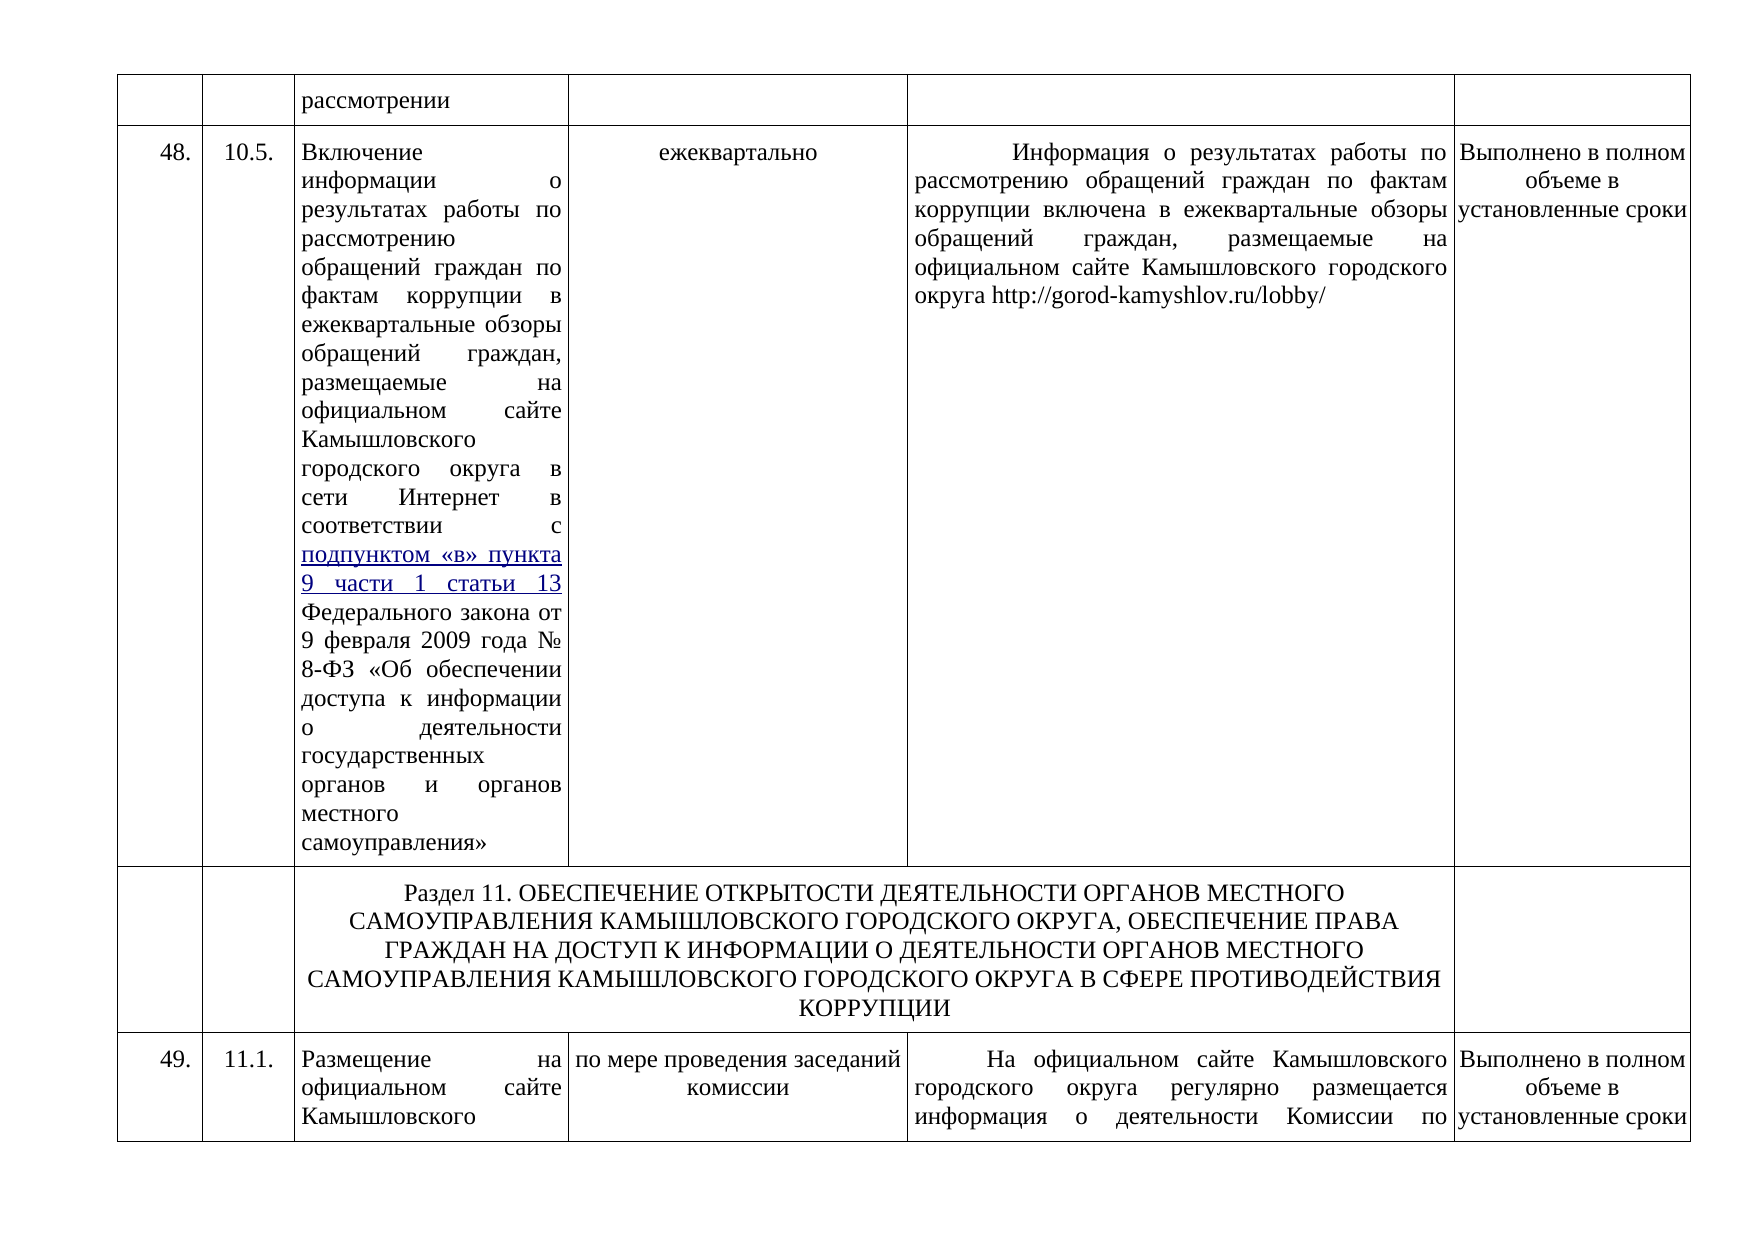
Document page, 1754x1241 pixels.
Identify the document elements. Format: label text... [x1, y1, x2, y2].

table_cell [203, 867, 294, 1032]
table_cell 11.1. [203, 1033, 294, 1141]
table_cell [118, 126, 202, 866]
table_cell ежеквартально [569, 126, 907, 866]
table_cell Включение информации о результатах работы по рассмотрению обращений граждан по фактам коррупции в ежеквартальные обзоры обращений граждан, размещаемые на официальном сайте Камышловского городского округа в сети Интернет в соответствии с подпунктом «в» пункта 9 части 1 статьи 13 Федерального закона от 9 февраля 2009 года № 8-ФЗ «Об обеспечении доступа к информации о деятельности государственных органов и органов местного самоуправления» [295, 126, 568, 866]
table_cell Размещение на официальном сайте Камышловского [295, 1033, 568, 1141]
table_cell [118, 75, 202, 125]
table_cell [203, 75, 294, 125]
table_cell по мере проведения заседаний комиссии [569, 1033, 907, 1141]
table_cell [1455, 75, 1690, 125]
table_cell Раздел 11. ОБЕСПЕЧЕНИЕ ОТКРЫТОСТИ ДЕЯТЕЛЬНОСТИ ОРГАНОВ МЕСТНОГО САМОУПРАВЛЕНИЯ КАМЫШЛОВСКОГО ГОРОДСКОГО ОКРУГА, ОБЕСПЕЧЕНИЕ ПРАВА ГРАЖДАН НА ДОСТУП К ИНФОРМАЦИИ О ДЕЯТЕЛЬНОСТИ ОРГАНОВ МЕСТНОГО САМОУПРАВЛЕНИЯ КАМЫШЛОВСКОГО ГОРОДСКОГО ОКРУГА В СФЕРЕ ПРОТИВОДЕЙСТВИЯ КОРРУПЦИИ [295, 867, 1454, 1032]
table_cell Информация о результатах работы по рассмотрению обращений граждан по фактам коррупции включена в ежеквартальные обзоры обращений граждан, размещаемые на официальном сайте Камышловского городского округа http://gorod-kamyshlov.ru/lobby/ [908, 126, 1454, 866]
table_cell Выполнено в полном объеме в установленные сроки [1455, 1033, 1690, 1141]
table_cell 10.5. [203, 126, 294, 866]
table_cell [569, 75, 907, 125]
table_cell На официальном сайте Камышловского городского округа регулярно размещается информация о деятельности Комиссии по [908, 1033, 1454, 1141]
table_cell [118, 1033, 202, 1141]
table_cell [1455, 867, 1690, 1032]
table_cell [118, 867, 202, 1032]
table_cell [908, 75, 1454, 125]
table_cell рассмотрении [295, 75, 568, 125]
table_cell Выполнено в полном объеме в установленные сроки [1455, 126, 1690, 866]
